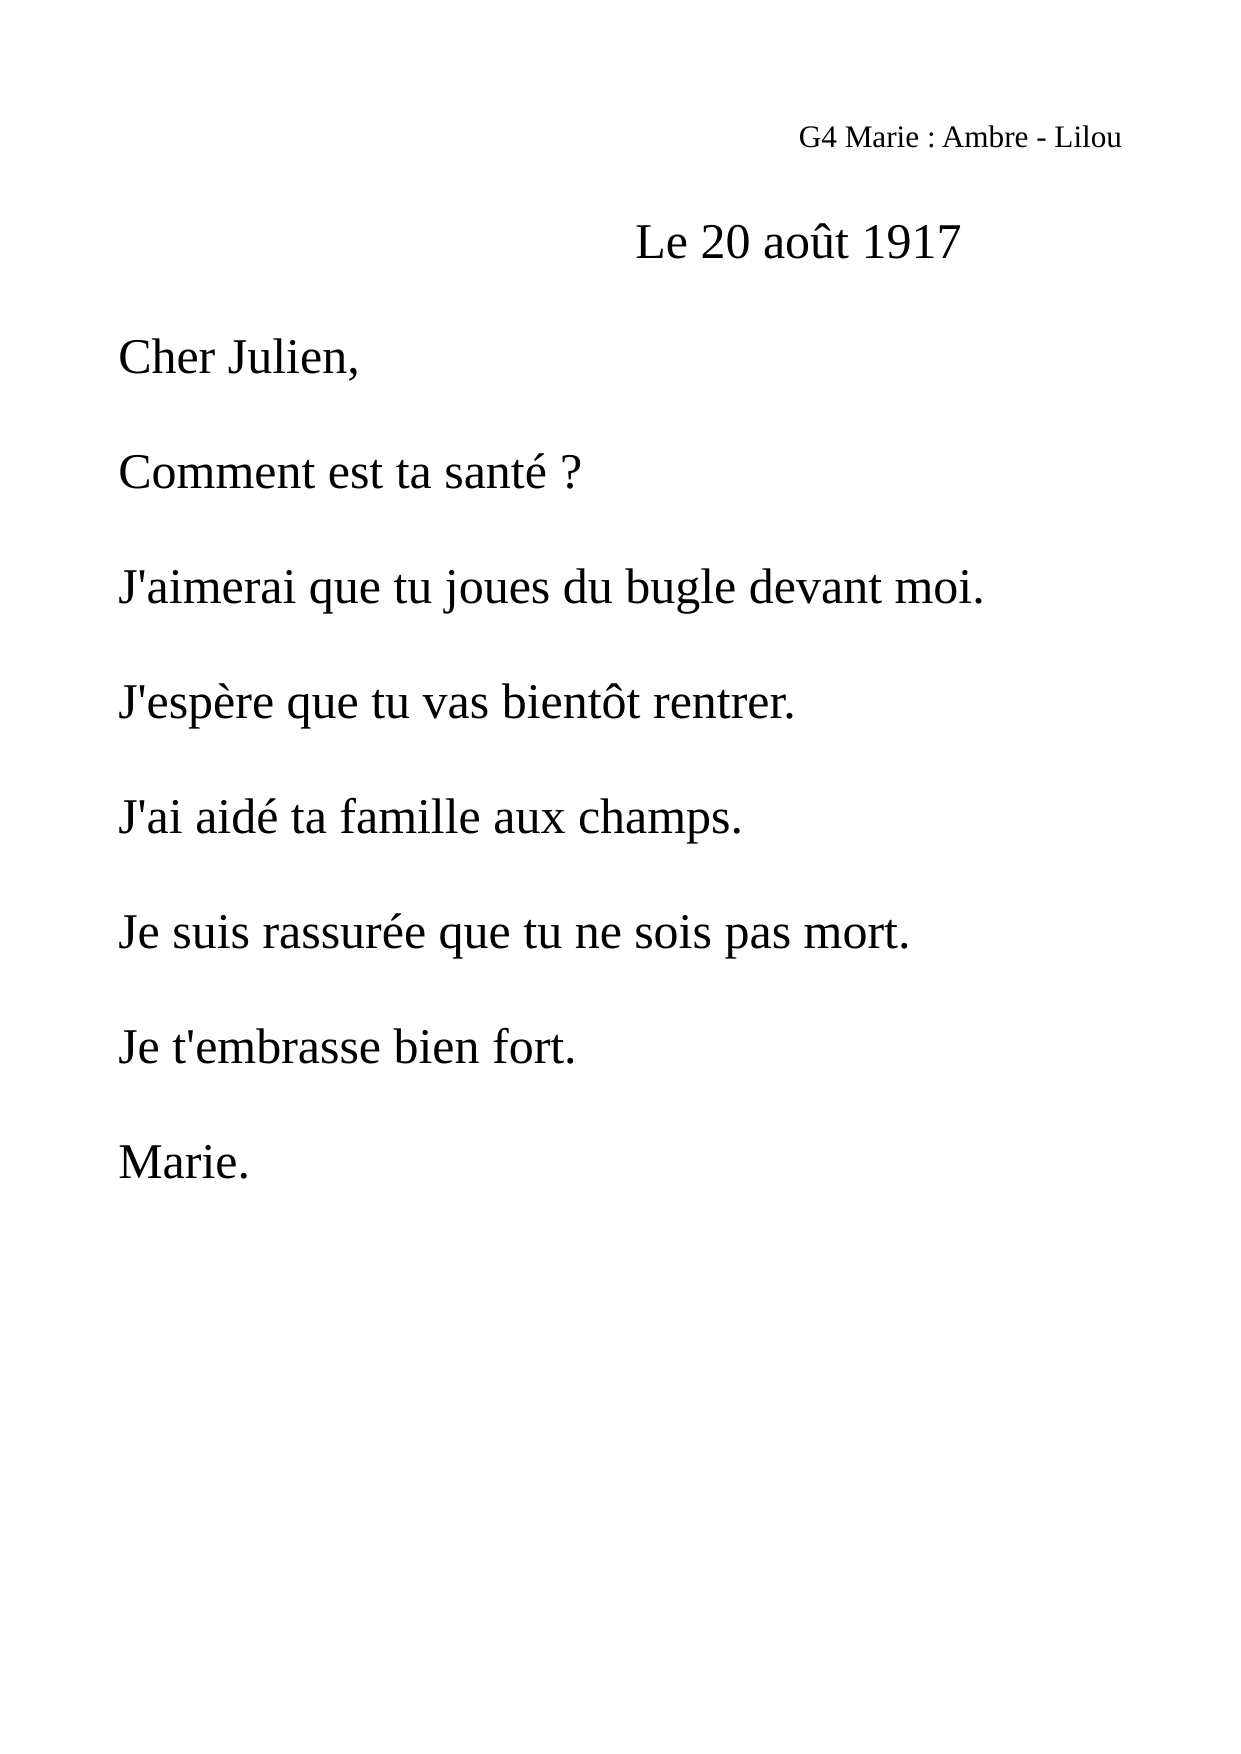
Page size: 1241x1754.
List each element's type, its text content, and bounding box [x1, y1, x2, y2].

text G4 Marie : Ambre - Lilou [118, 118, 1122, 154]
text Je suis rassurée que tu ne sois pas mort. [118, 902, 1122, 959]
text J'ai aidé ta famille aux champs. [118, 787, 1122, 844]
text Cher Julien, [118, 327, 1122, 384]
text Je t'embrasse bien fort. [118, 1017, 1122, 1074]
text J'espère que tu vas bientôt rentrer. [118, 672, 1122, 729]
text J'aimerai que tu joues du bugle devant moi. [118, 557, 1122, 614]
text Comment est ta santé ? [118, 442, 1122, 499]
text Marie. [118, 1132, 1122, 1189]
text Le 20 août 1917 [118, 212, 1122, 269]
